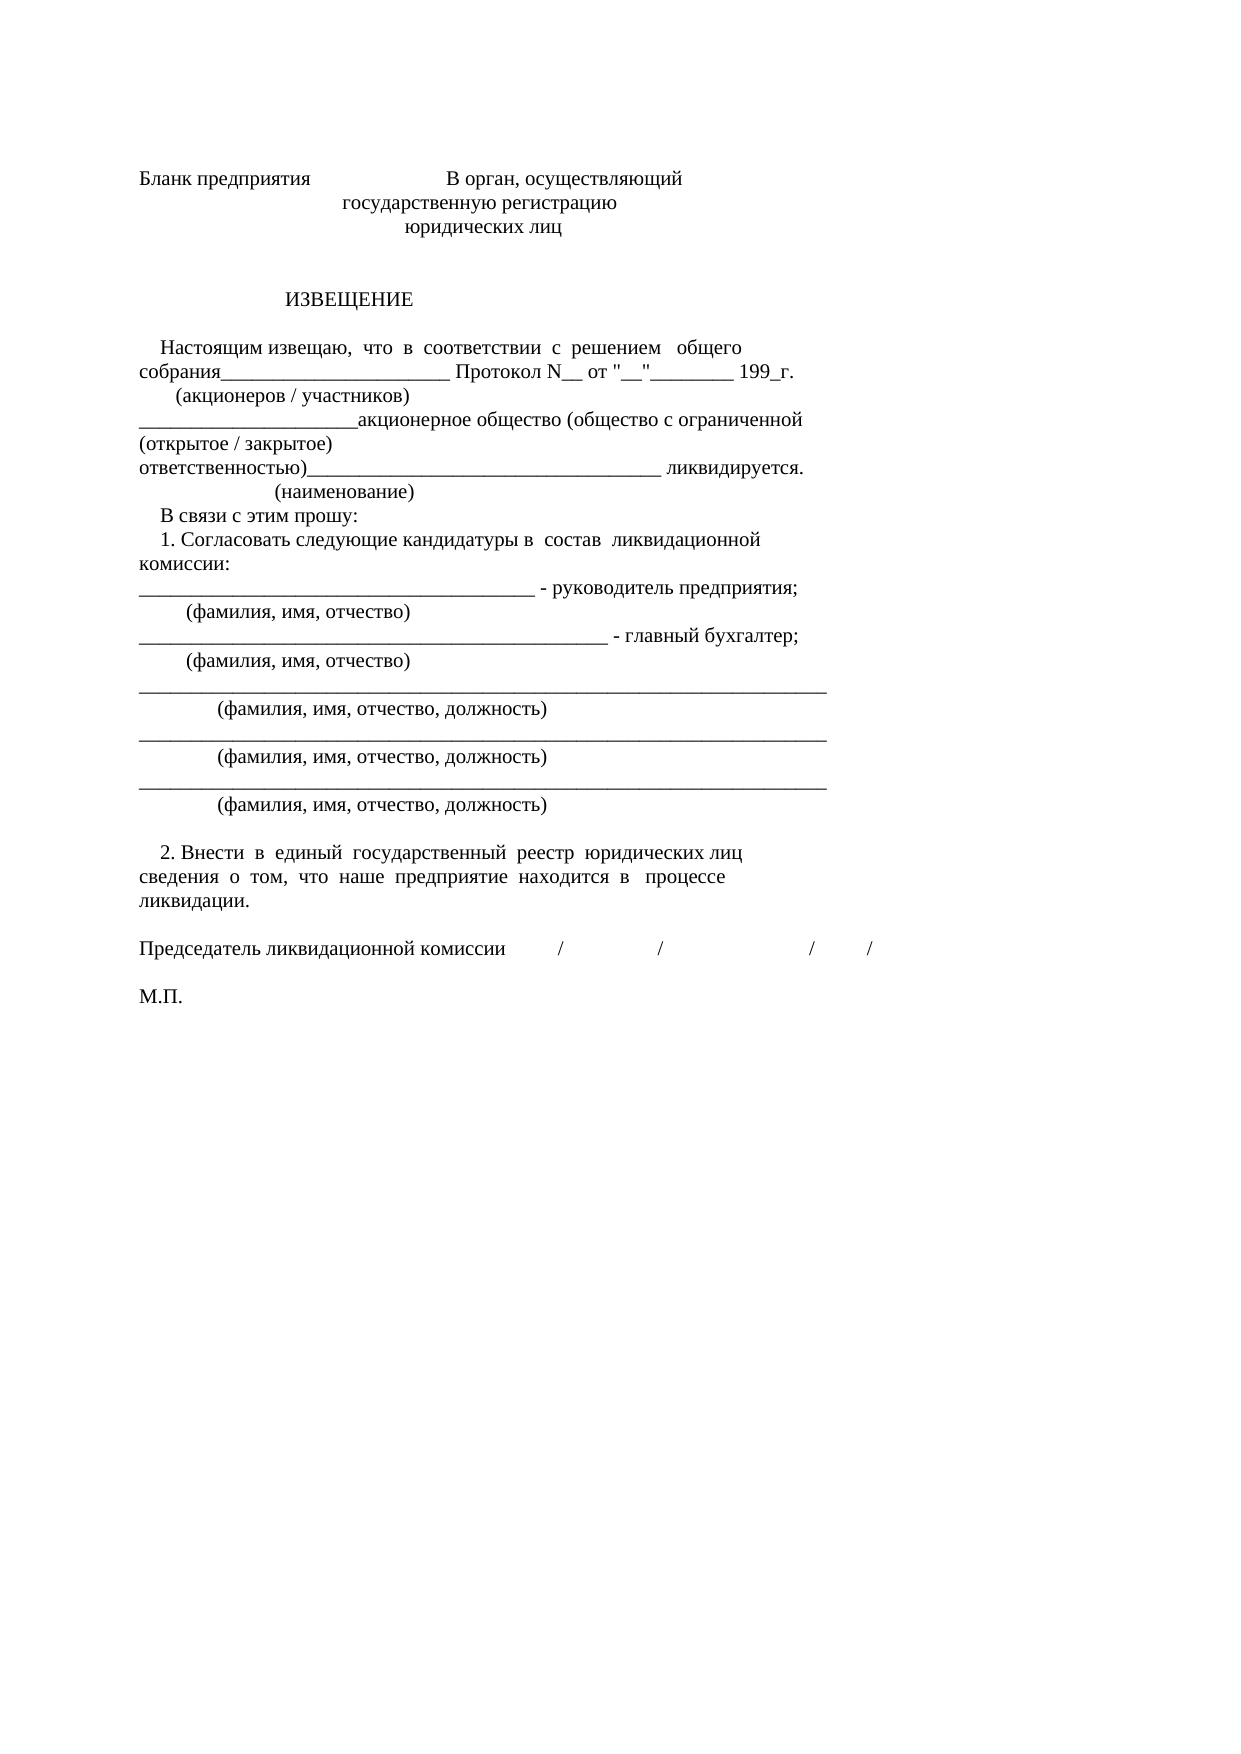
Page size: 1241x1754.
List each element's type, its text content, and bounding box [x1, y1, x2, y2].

text ликвидации. [118, 888, 1122, 912]
text комиссии: [118, 551, 1122, 575]
text государственную регистрацию [118, 190, 1122, 214]
text (фамилия, имя, отчество, должность) [118, 792, 1122, 816]
text Председатель ликвидационной комиссии / / / / [118, 936, 1122, 960]
text Настоящим извещаю, что в соответствии с решением общего [118, 335, 1122, 359]
text _____________________акционерное общество (общество с ограниченной [118, 407, 1122, 431]
text сведения о том, что наше предприятие находится в процессе [118, 864, 1122, 888]
text собрания______________________ Протокол N__ от "__"________ 199_г. [118, 359, 1122, 383]
text (фамилия, имя, отчество, должность) [118, 744, 1122, 768]
text 1. Согласовать следующие кандидатуры в состав ликвидационной [118, 527, 1122, 551]
text М.П. [118, 984, 1122, 1008]
text (открытое / закрытое) [118, 431, 1122, 455]
text __________________________________________________________________ [118, 672, 1122, 696]
text __________________________________________________________________ [118, 768, 1122, 792]
text ответственностью)__________________________________ ликвидируется. [118, 455, 1122, 479]
text юридических лиц [118, 214, 1122, 238]
text (фамилия, имя, отчество, должность) [118, 696, 1122, 720]
text 2. Внести в единый государственный реестр юридических лиц [118, 840, 1122, 864]
text (фамилия, имя, отчество) [118, 647, 1122, 672]
text (фамилия, имя, отчество) [118, 599, 1122, 623]
text В связи с этим прошу: [118, 503, 1122, 527]
text Бланк предприятия В орган, осуществляющий [118, 166, 1122, 190]
text ИЗВЕЩЕНИЕ [118, 287, 1122, 311]
text ______________________________________ - руководитель предприятия; [118, 575, 1122, 599]
text (акционеров / участников) [118, 383, 1122, 407]
text _____________________________________________ - главный бухгалтер; [118, 623, 1122, 647]
text (наименование) [118, 479, 1122, 503]
text __________________________________________________________________ [118, 720, 1122, 744]
